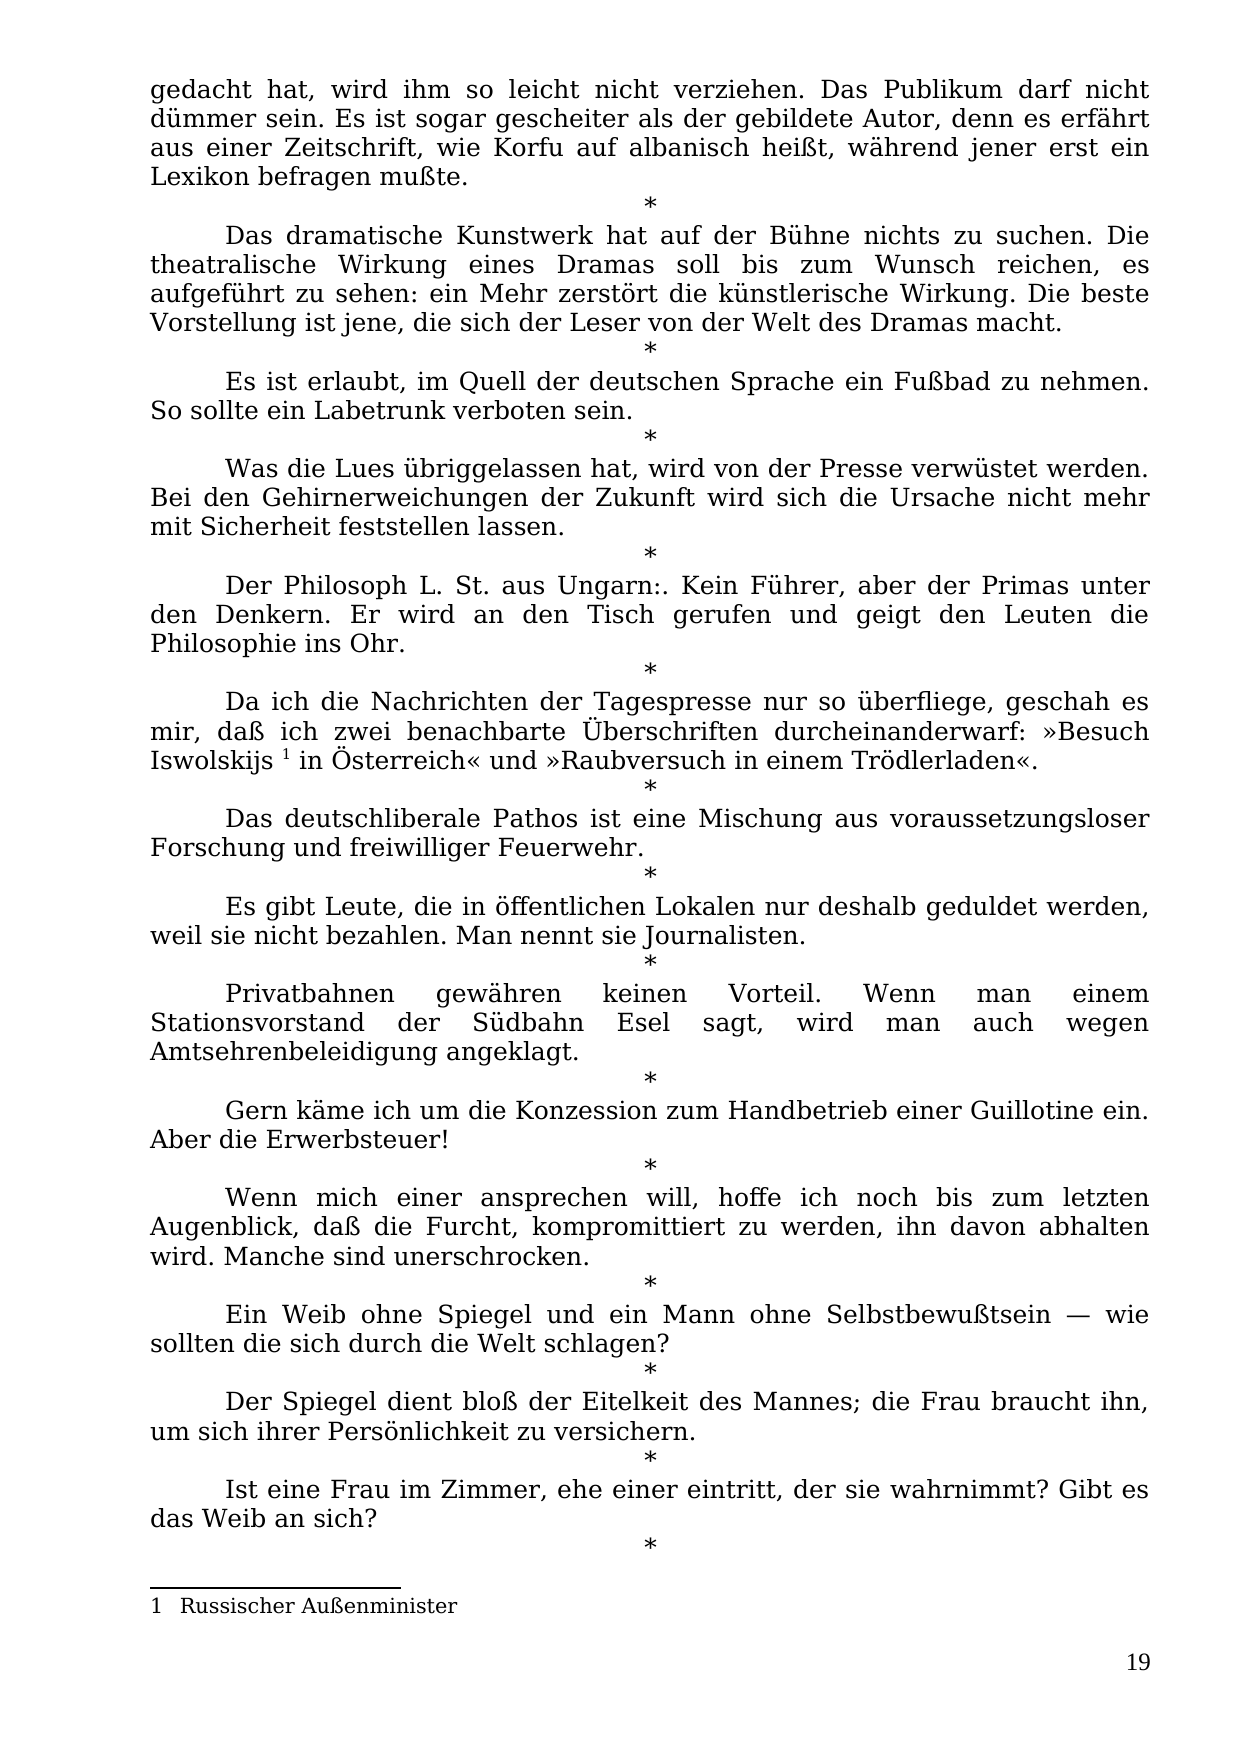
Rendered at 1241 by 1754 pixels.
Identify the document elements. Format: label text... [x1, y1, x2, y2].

text gedacht hat, wird ihm so leicht nicht verziehen. Das Publikum darf nicht dümmer sein. Es ist sogar gescheiter als der gebildete Autor, denn es erfährt aus einer Zeitschrift, wie Korfu auf albanisch heißt, während jener erst ein Lexikon befragen mußte. [150, 75, 1151, 192]
text * [150, 1533, 1151, 1562]
text * [150, 1154, 1151, 1183]
text Es gibt Leute, die in öffentlichen Lokalen nur deshalb geduldet werden, weil sie nicht bezahlen. Man nennt sie Journalisten. [150, 892, 1151, 950]
text Gern käme ich um die Konzession zum Handbetrieb einer Guillotine ein. Aber die Erwerbsteuer! [150, 1096, 1151, 1154]
text Es ist erlaubt, im Quell der deutschen Sprache ein Fußbad zu nehmen. So sollte ein Labetrunk verboten sein. [150, 367, 1151, 425]
text Russischer Außenminister [150, 1594, 1151, 1618]
text Das deutschliberale Pathos ist eine Mischung aus voraussetzungsloser Forschung und freiwilliger Feuerwehr. [150, 804, 1151, 862]
text * [150, 1446, 1151, 1475]
text Ist eine Frau im Zimmer, ehe einer eintritt, der sie wahrnimmt? Gibt es das Weib an sich? [150, 1475, 1151, 1533]
text Was die Lues übriggelassen hat, wird von der Presse verwüstet werden. Bei den Gehirnerweichungen der Zukunft wird sich die Ursache nicht mehr mit Sicherheit feststellen lassen. [150, 454, 1151, 542]
text Das dramatische Kunstwerk hat auf der Bühne nichts zu suchen. Die theatralische Wirkung eines Dramas soll bis zum Wunsch reichen, es aufgeführt zu sehen: ein Mehr zerstört die künstlerische Wirkung. Die beste Vorstellung ist jene, die sich der Leser von der Welt des Dramas macht. [150, 221, 1151, 337]
text * [150, 658, 1151, 687]
text Der Spiegel dient bloß der Eitelkeit des Mannes; die Frau braucht ihn, um sich ihrer Persönlichkeit zu versichern. [150, 1387, 1151, 1446]
text * [150, 950, 1151, 979]
text Der Philosoph L. St. aus Ungarn:. Kein Führer, aber der Primas unter den Denkern. Er wird an den Tisch gerufen und geigt den Leuten die Philosophie ins Ohr. [150, 571, 1151, 658]
text Da ich die Nachrichten der Tagespresse nur so überfliege, geschah es mir, daß ich zwei benachbarte Überschriften durcheinanderwarf: »Besuch Iswolskijs in Österreich« und »Raubversuch in einem Trödlerladen«. [150, 687, 1151, 775]
text Wenn mich einer ansprechen will, hoffe ich noch bis zum letzten Augenblick, daß die Furcht, kompromittiert zu werden, ihn davon abhalten wird. Manche sind unerschrocken. [150, 1183, 1151, 1271]
text Privatbahnen gewähren keinen Vorteil. Wenn man einem Stationsvorstand der Südbahn Esel sagt, wird man auch wegen Amtsehrenbeleidigung angeklagt. [150, 979, 1151, 1067]
text * [150, 862, 1151, 892]
text * [150, 192, 1151, 221]
text * [150, 337, 1151, 367]
text * [150, 1067, 1151, 1096]
text * [150, 1271, 1151, 1300]
text * [150, 425, 1151, 454]
text Ein Weib ohne Spiegel und ein Mann ohne Selbstbewußtsein — wie sollten die sich durch die Welt schlagen? [150, 1300, 1151, 1358]
text * [150, 542, 1151, 571]
text * [150, 1358, 1151, 1387]
text * [150, 775, 1151, 804]
